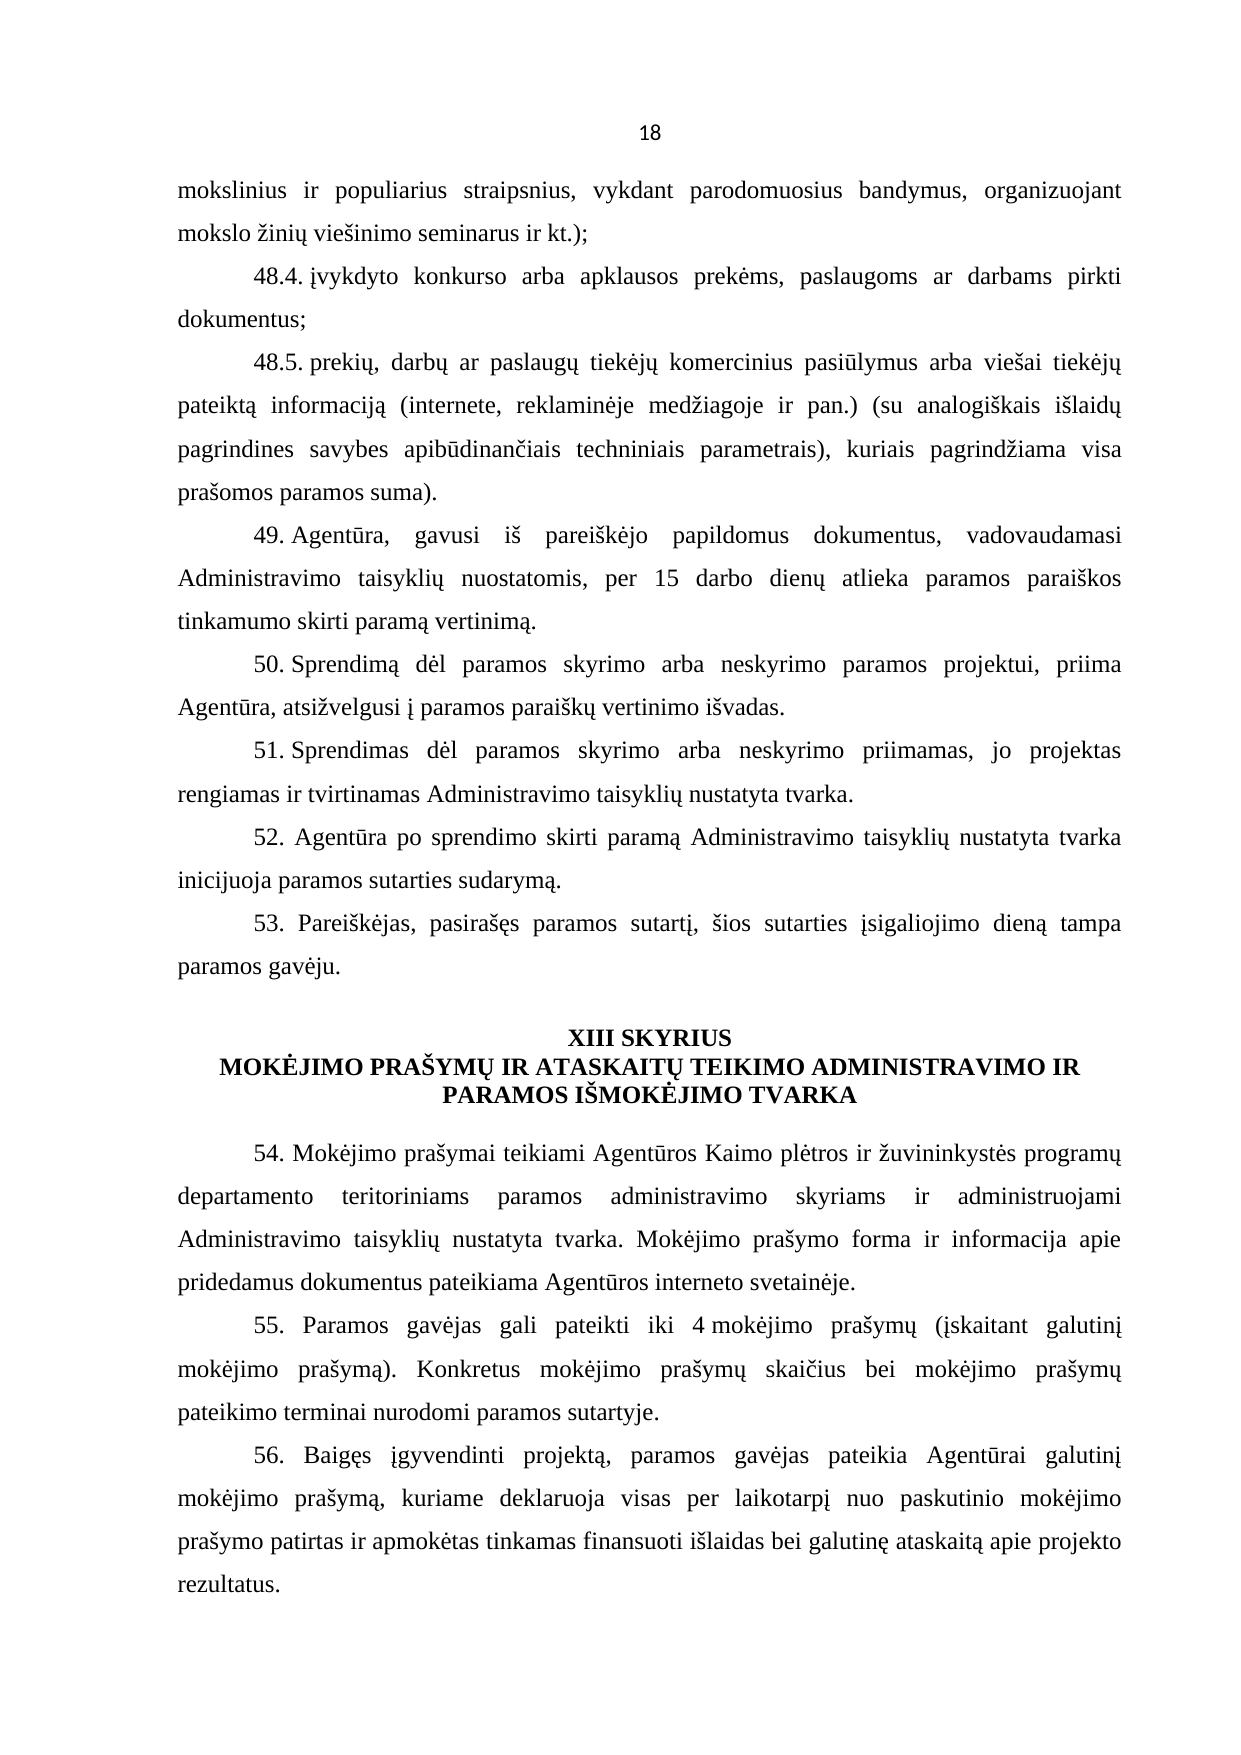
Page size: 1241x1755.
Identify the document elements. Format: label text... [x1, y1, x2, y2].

text XIII SKYRIUS [177, 1023, 1122, 1052]
text 56. Baigęs įgyvendinti projektą, paramos gavėjas pateikia Agentūrai galutinį mokėjimo prašymą, kuriame deklaruoja visas per laikotarpį nuo paskutinio mokėjimo prašymo patirtas ir apmokėtas tinkamas finansuoti išlaidas bei galutinę ataskaitą apie projekto rezultatus. [177, 1440, 1122, 1598]
text 50. Sprendimą dėl paramos skyrimo arba neskyrimo paramos projektui, priima Agentūra, atsižvelgusi į paramos paraiškų vertinimo išvadas. [177, 649, 1122, 721]
text 48.5. prekių, darbų ar paslaugų tiekėjų komercinius pasiūlymus arba viešai tiekėjų pateiktą informaciją (internete, reklaminėje medžiagoje ir pan.) (su analogiškais išlaidų pagrindines savybes apibūdinančiais techniniais parametrais), kuriais pagrindžiama visa prašomos paramos suma). [177, 347, 1122, 506]
text MOKĖJIMO PRAŠYMŲ ir ATASKAITŲ TEIKIMO ADMINISTRAVIMO IR PARAMOS IŠMOKĖJIMO TVARKA [177, 1052, 1122, 1109]
text 48.4. įvykdyto konkurso arba apklausos prekėms, paslaugoms ar darbams pirkti dokumentus; [177, 261, 1122, 333]
text 49. Agentūra, gavusi iš pareiškėjo papildomus dokumentus, vadovaudamasi Administravimo taisyklių nuostatomis, per 15 darbo dienų atlieka paramos paraiškos tinkamumo skirti paramą vertinimą. [177, 520, 1122, 635]
text mokslinius ir populiarius straipsnius, vykdant parodomuosius bandymus, organizuojant mokslo žinių viešinimo seminarus ir kt.); [177, 175, 1122, 247]
text 53. Pareiškėjas, pasirašęs paramos sutartį, šios sutarties įsigaliojimo dieną tampa paramos gavėju. [177, 908, 1122, 980]
text 55. Paramos gavėjas gali pateikti iki 4 mokėjimo prašymų (įskaitant galutinį mokėjimo prašymą). Konkretus mokėjimo prašymų skaičius bei mokėjimo prašymų pateikimo terminai nurodomi paramos sutartyje. [177, 1311, 1122, 1426]
text 54. Mokėjimo prašymai teikiami Agentūros Kaimo plėtros ir žuvininkystės programų departamento teritoriniams paramos administravimo skyriams ir administruojami Administravimo taisyklių nustatyta tvarka. Mokėjimo prašymo forma ir informacija apie pridedamus dokumentus pateikiama Agentūros interneto svetainėje. [177, 1138, 1122, 1296]
text 52. Agentūra po sprendimo skirti paramą Administravimo taisyklių nustatyta tvarka inicijuoja paramos sutarties sudarymą. [177, 822, 1122, 894]
text 51. Sprendimas dėl paramos skyrimo arba neskyrimo priimamas, jo projektas rengiamas ir tvirtinamas Administravimo taisyklių nustatyta tvarka. [177, 736, 1122, 807]
